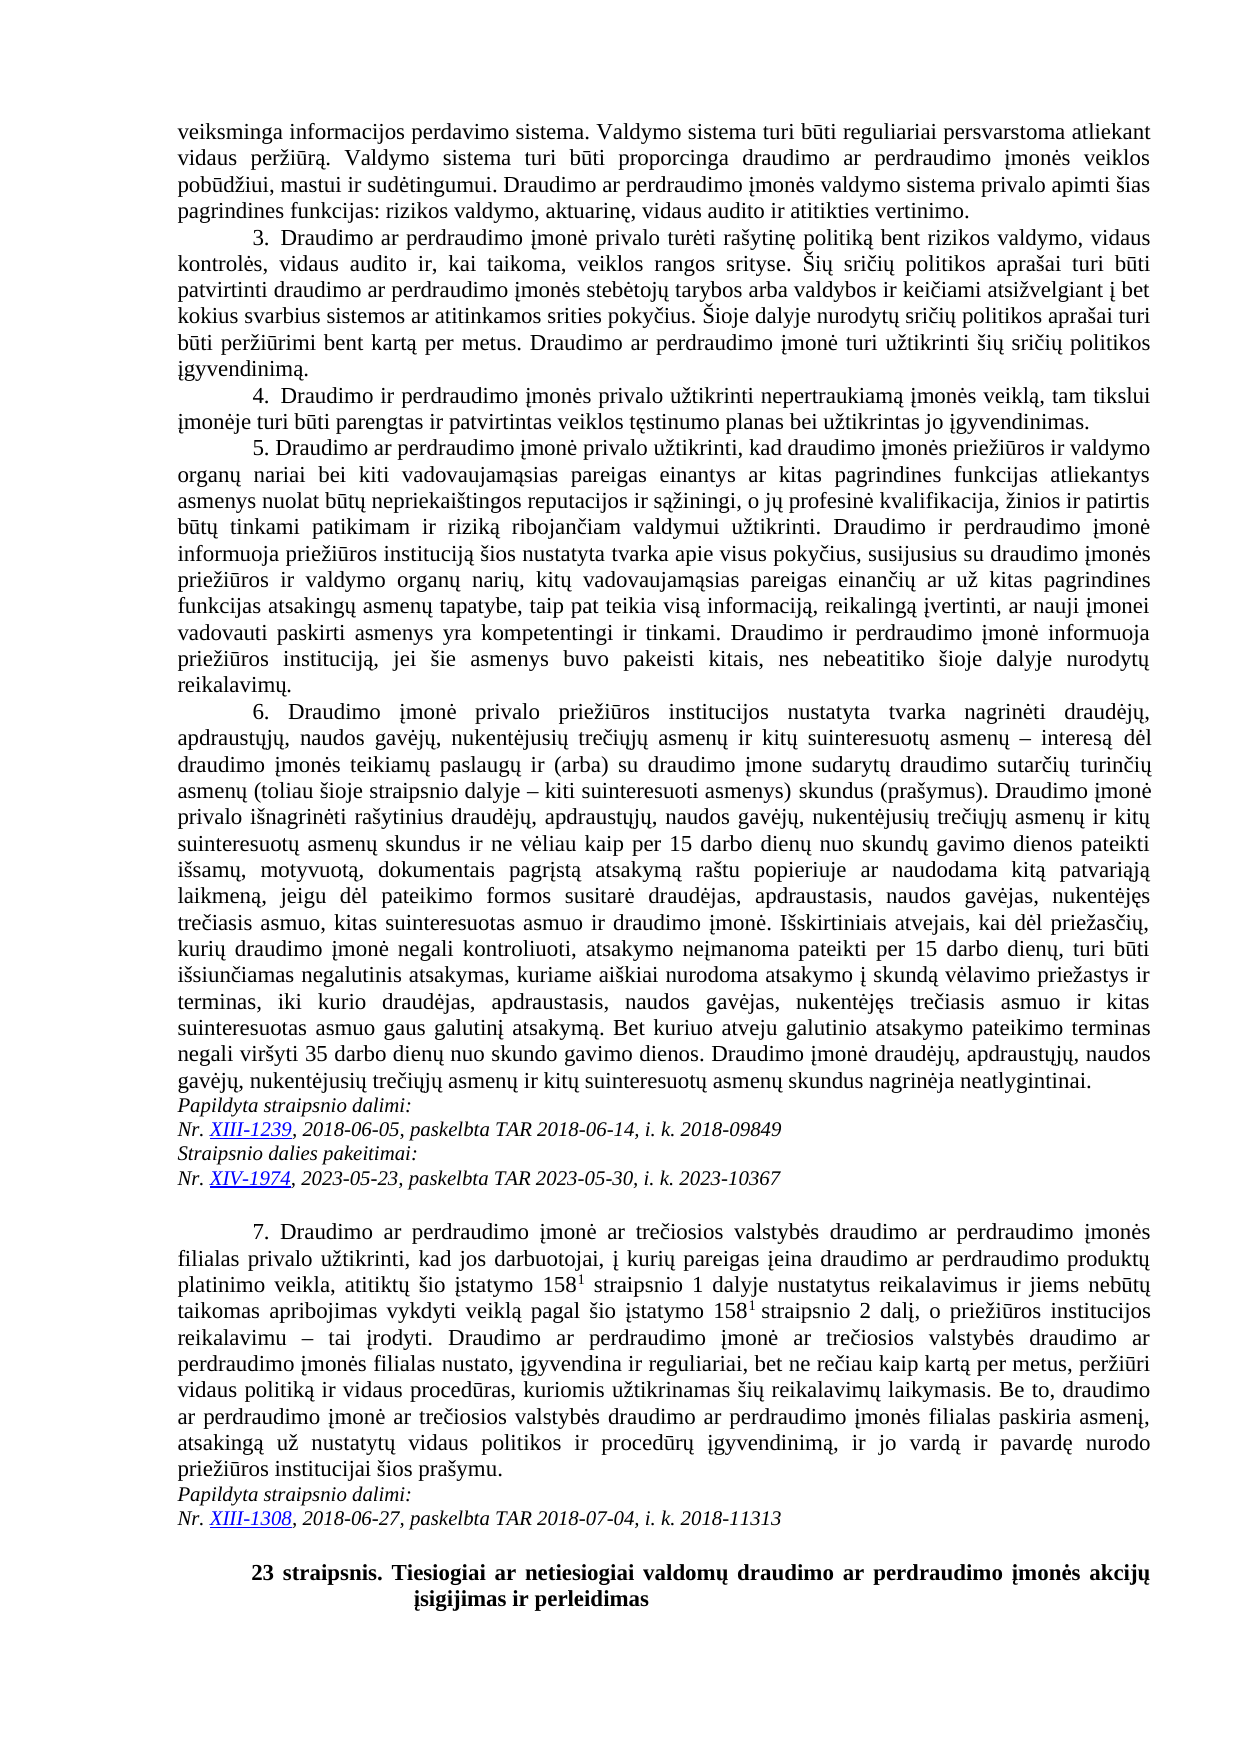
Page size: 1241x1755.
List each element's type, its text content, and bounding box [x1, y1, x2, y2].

text 6. Draudimo įmonė privalo priežiūros institucijos nustatyta tvarka nagrinėti draudėjų, apdraustųjų, naudos gavėjų, nukentėjusių trečiųjų asmenų ir kitų suinteresuotų asmenų – interesą dėl draudimo įmonės teikiamų paslaugų ir (arba) su draudimo įmone sudarytų draudimo sutarčių turinčių asmenų (toliau šioje straipsnio dalyje – kiti suinteresuoti asmenys) skundus (prašymus). Draudimo įmonė privalo išnagrinėti rašytinius draudėjų, apdraustųjų, naudos gavėjų, nukentėjusių trečiųjų asmenų ir kitų suinteresuotų asmenų skundus ir ne vėliau kaip per 15 darbo dienų nuo skundų gavimo dienos pateikti išsamų, motyvuotą, dokumentais pagrįstą atsakymą raštu popieriuje ar naudodama kitą patvariąją laikmeną, jeigu dėl pateikimo formos susitarė draudėjas, apdraustasis, naudos gavėjas, nukentėjęs trečiasis asmuo, kitas suinteresuotas asmuo ir draudimo įmonė. Išskirtiniais atvejais, kai dėl priežasčių, kurių draudimo įmonė negali kontroliuoti, atsakymo neįmanoma pateikti per 15 darbo dienų, turi būti išsiunčiamas negalutinis atsakymas, kuriame aiškiai nurodoma atsakymo į skundą vėlavimo priežastys ir terminas, iki kurio draudėjas, apdraustasis, naudos gavėjas, nukentėjęs trečiasis asmuo ir kitas suinteresuotas asmuo gaus galutinį atsakymą. Bet kuriuo atveju galutinio atsakymo pateikimo terminas negali viršyti 35 darbo dienų nuo skundo gavimo dienos. Draudimo įmonė draudėjų, apdraustųjų, naudos gavėjų, nukentėjusių trečiųjų asmenų ir kitų suinteresuotų asmenų skundus nagrinėja neatlygintinai. [177, 698, 1152, 1093]
text Nr. XIII-1239, 2018-06-05, paskelbta TAR 2018-06-14, i. k. 2018-09849 [177, 1117, 1152, 1141]
text Papildyta straipsnio dalimi: [177, 1482, 1152, 1506]
text veiksminga informacijos perdavimo sistema. Valdymo sistema turi būti reguliariai persvarstoma atliekant vidaus peržiūrą. Valdymo sistema turi būti proporcinga draudimo ar perdraudimo įmonės veiklos pobūdžiui, mastui ir sudėtingumui. Draudimo ar perdraudimo įmonės valdymo sistema privalo apimti šias pagrindines funkcijas: rizikos valdymo, aktuarinę, vidaus audito ir atitikties vertinimo. [177, 118, 1152, 223]
text Papildyta straipsnio dalimi: [177, 1093, 1152, 1117]
text 4. Draudimo ir perdraudimo įmonės privalo užtikrinti nepertraukiamą įmonės veiklą, tam tikslui įmonėje turi būti parengtas ir patvirtintas veiklos tęstinumo planas bei užtikrintas jo įgyvendinimas. [177, 382, 1152, 434]
text 7. Draudimo ar perdraudimo įmonė ar trečiosios valstybės draudimo ar perdraudimo įmonės filialas privalo užtikrinti, kad jos darbuotojai, į kurių pareigas įeina draudimo ar perdraudimo produktų platinimo veikla, atitiktų šio įstatymo 1581 straipsnio 1 dalyje nustatytus reikalavimus ir jiems nebūtų taikomas apribojimas vykdyti veiklą pagal šio įstatymo 1581 straipsnio 2 dalį, o priežiūros institucijos reikalavimu – tai įrodyti. Draudimo ar perdraudimo įmonė ar trečiosios valstybės draudimo ar perdraudimo įmonės filialas nustato, įgyvendina ir reguliariai, bet ne rečiau kaip kartą per metus, peržiūri vidaus politiką ir vidaus procedūras, kuriomis užtikrinamas šių reikalavimų laikymasis. Be to, draudimo ar perdraudimo įmonė ar trečiosios valstybės draudimo ar perdraudimo įmonės filialas paskiria asmenį, atsakingą už nustatytų vidaus politikos ir procedūrų įgyvendinimą, ir jo vardą ir pavardę nurodo priežiūros institucijai šios prašymu. [177, 1218, 1152, 1482]
text Nr. XIV-1974, 2023-05-23, paskelbta TAR 2023-05-30, i. k. 2023-10367 [177, 1165, 1152, 1189]
text Nr. XIII-1308, 2018-06-27, paskelbta TAR 2018-07-04, i. k. 2018-11313 [177, 1506, 1152, 1530]
text Straipsnio dalies pakeitimai: [177, 1141, 1152, 1165]
text 23 straipsnis. Tiesiogiai ar netiesiogiai valdomų draudimo ar perdraudimo įmonės akcijų įsigijimas ir perleidimas [251, 1559, 1152, 1611]
text 3. Draudimo ar perdraudimo įmonė privalo turėti rašytinę politiką bent rizikos valdymo, vidaus kontrolės, vidaus audito ir, kai taikoma, veiklos rangos srityse. Šių sričių politikos aprašai turi būti patvirtinti draudimo ar perdraudimo įmonės stebėtojų tarybos arba valdybos ir keičiami atsižvelgiant į bet kokius svarbius sistemos ar atitinkamos srities pokyčius. Šioje dalyje nurodytų sričių politikos aprašai turi būti peržiūrimi bent kartą per metus. Draudimo ar perdraudimo įmonė turi užtikrinti šių sričių politikos įgyvendinimą. [177, 223, 1152, 382]
text 5. Draudimo ar perdraudimo įmonė privalo užtikrinti, kad draudimo įmonės priežiūros ir valdymo organų nariai bei kiti vadovaujamąsias pareigas einantys ar kitas pagrindines funkcijas atliekantys asmenys nuolat būtų nepriekaištingos reputacijos ir sąžiningi, o jų profesinė kvalifikacija, žinios ir patirtis būtų tinkami patikimam ir riziką ribojančiam valdymui užtikrinti. Draudimo ir perdraudimo įmonė informuoja priežiūros instituciją šios nustatyta tvarka apie visus pokyčius, susijusius su draudimo įmonės priežiūros ir valdymo organų narių, kitų vadovaujamąsias pareigas einančių ar už kitas pagrindines funkcijas atsakingų asmenų tapatybe, taip pat teikia visą informaciją, reikalingą įvertinti, ar nauji įmonei vadovauti paskirti asmenys yra kompetentingi ir tinkami. Draudimo ir perdraudimo įmonė informuoja priežiūros instituciją, jei šie asmenys buvo pakeisti kitais, nes nebeatitiko šioje dalyje nurodytų reikalavimų. [177, 434, 1152, 698]
